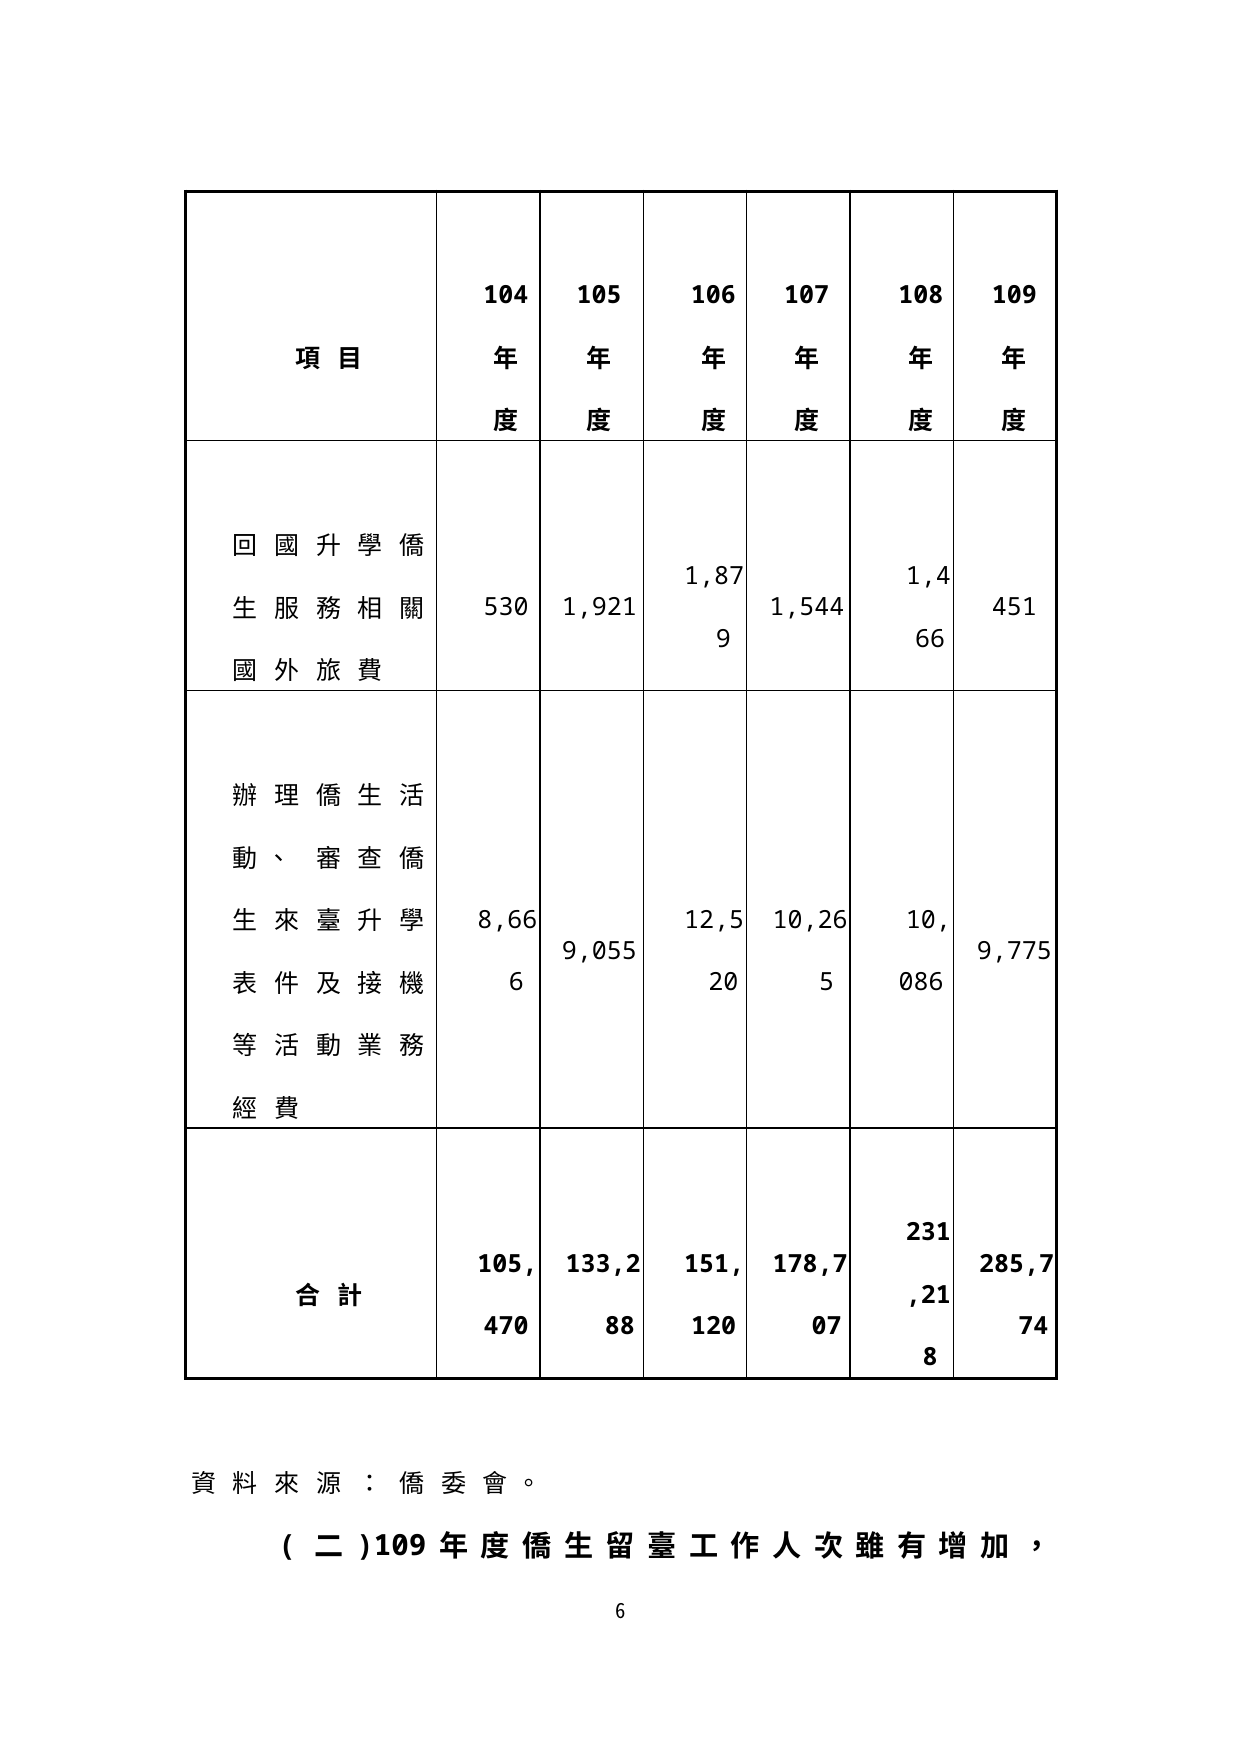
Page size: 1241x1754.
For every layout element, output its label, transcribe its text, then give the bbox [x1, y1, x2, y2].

table_header 項目 [187, 193, 436, 439]
table_cell 9,775 [954, 691, 1055, 1127]
table_cell 8,666 [437, 691, 539, 1127]
table_cell 1,921 [541, 441, 643, 689]
text (二)109年度僑生留臺工作人次雖有增加， [242, 1502, 1058, 1564]
table_cell 285,774 [954, 1129, 1055, 1377]
table_header 109年度 [954, 193, 1055, 439]
table_cell 回國升學僑生服務相關國外旅費 [187, 441, 436, 689]
table_cell 1,544 [747, 441, 849, 689]
table_cell 451 [954, 441, 1055, 689]
table_cell 105,470 [437, 1129, 539, 1377]
table_cell 231,218 [851, 1129, 953, 1377]
table_header 108年度 [851, 193, 953, 439]
table_cell 151,120 [644, 1129, 746, 1377]
text 資料來源：僑委會。 [183, 1439, 1058, 1502]
table_cell 178,707 [747, 1129, 849, 1377]
table_cell 辦理僑生活動、審查僑生來臺升學表件及接機等活動業務經費 [187, 691, 436, 1127]
table_cell 10,265 [747, 691, 849, 1127]
table_cell 12,520 [644, 691, 746, 1127]
table_cell 9,055 [541, 691, 643, 1127]
table_cell 1,466 [851, 441, 953, 689]
table_header 104年度 [437, 193, 539, 439]
table_header 106年度 [644, 193, 746, 439]
table_cell 530 [437, 441, 539, 689]
table_cell 10,086 [851, 691, 953, 1127]
table_header 105年度 [541, 193, 643, 439]
table_header 107年度 [747, 193, 849, 439]
table_cell 133,288 [541, 1129, 643, 1377]
table_cell 1,879 [644, 441, 746, 689]
table_cell 合計 [187, 1129, 436, 1377]
